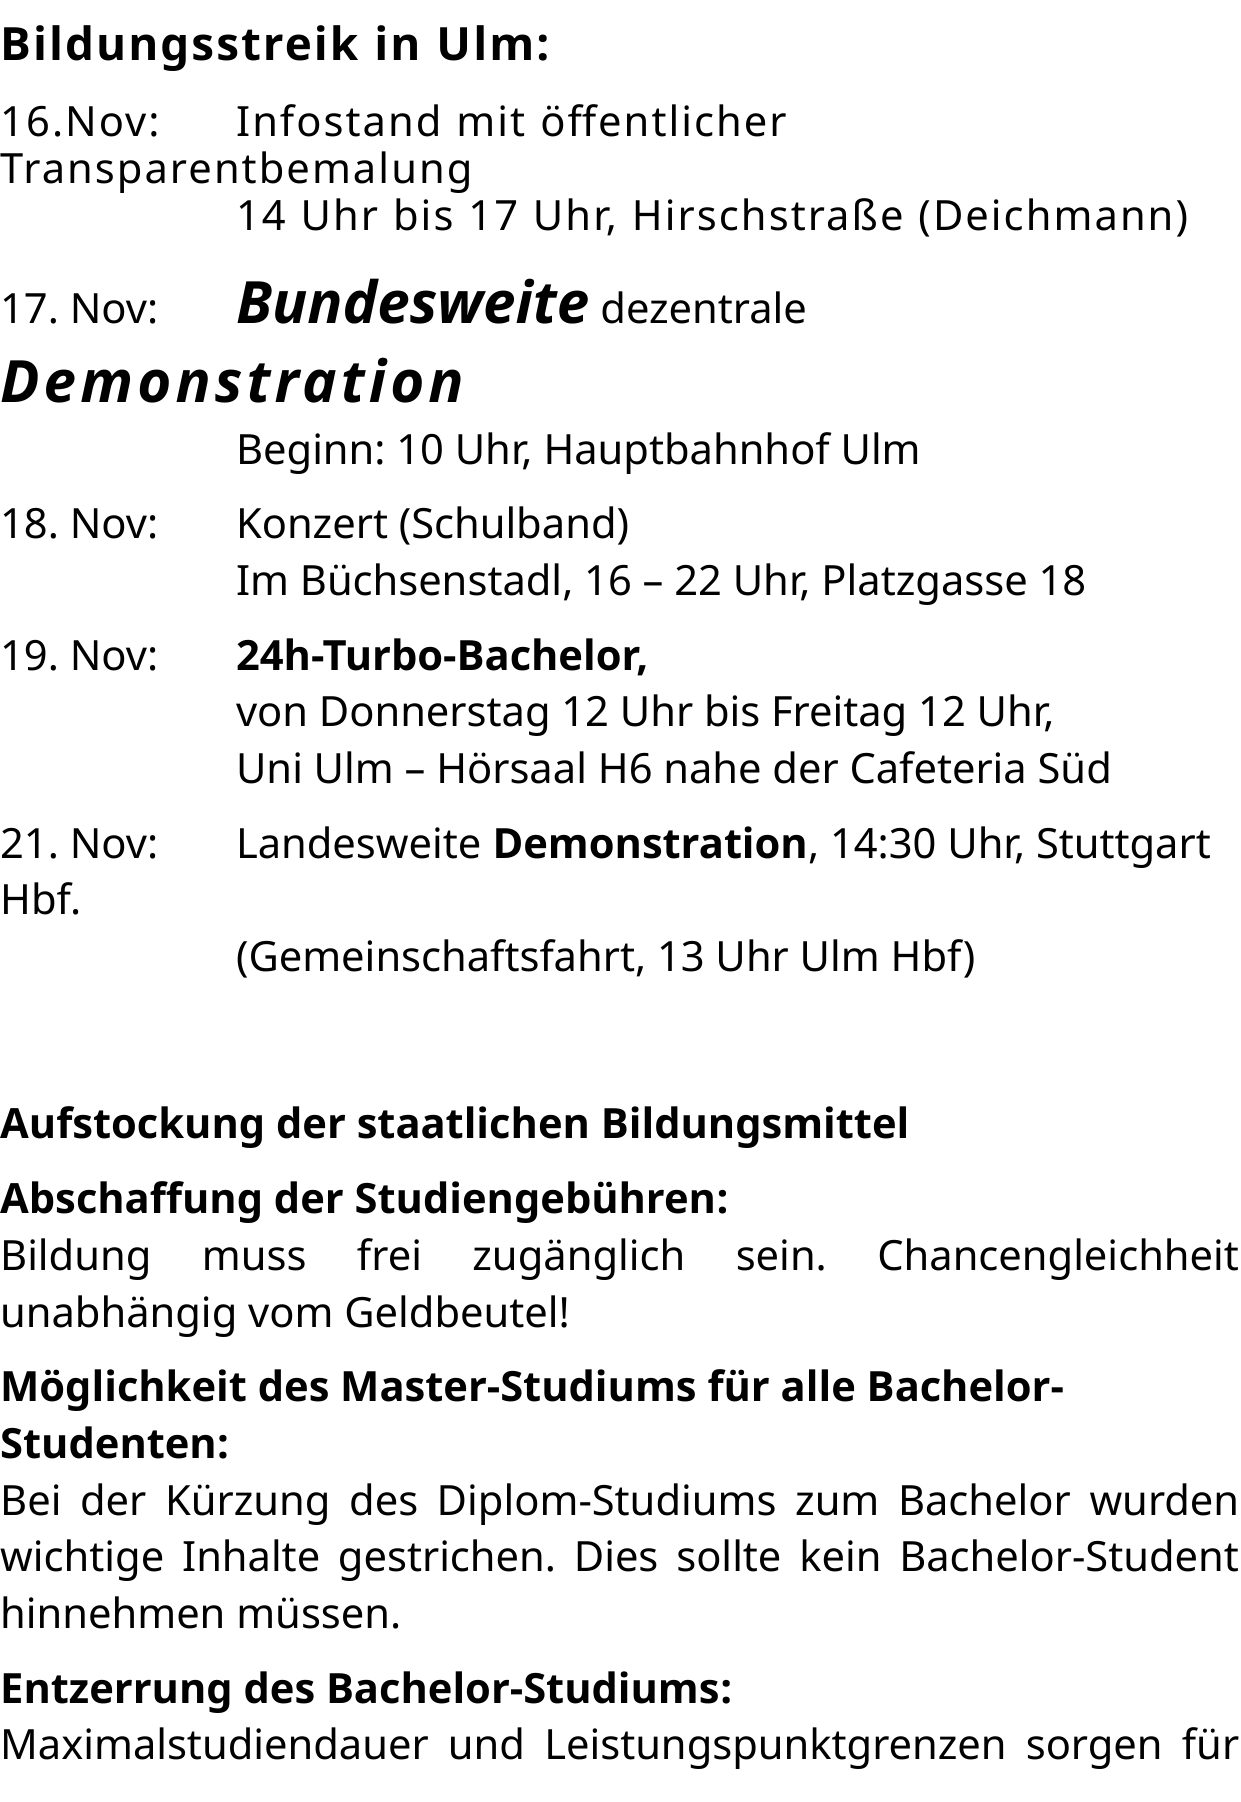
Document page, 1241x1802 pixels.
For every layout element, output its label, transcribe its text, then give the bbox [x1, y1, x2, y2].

text 18. Nov: Konzert (Schulband) Im Büchsenstadl, 16 – 22 Uhr, Platzgasse 18 [0, 494, 1240, 608]
text Entzerrung des Bachelor-Studiums: [0, 1658, 1240, 1715]
text Bei der Kürzung des Diplom-Studiums zum Bachelor wurden wichtige Inhalte gestrichen. Dies sollte kein Bachelor-Student hinnehmen müssen. [0, 1470, 1240, 1641]
text Möglichkeit des Master-Studiums für alle Bachelor-Studenten: [0, 1357, 1240, 1470]
text 17. Nov: Bundesweite dezentrale Demonstration Beginn: 10 Uhr, Hauptbahnhof Ulm [0, 261, 1240, 476]
text Abschaffung der Studiengebühren: [0, 1169, 1240, 1226]
text Aufstockung der staatlichen Bildungsmittel [0, 1094, 1240, 1151]
text Bildungsstreik in Ulm: [0, 12, 1240, 74]
text 21. Nov: Landesweite Demonstration, 14:30 Uhr, Stuttgart Hbf. (Gemeinschaftsfahrt, 13 Uhr Ulm Hbf) [0, 813, 1240, 984]
text 19. Nov: 24h-Turbo-Bachelor, von Donnerstag 12 Uhr bis Freitag 12 Uhr, Uni Ulm – Hörsaal H6 nahe der Cafeteria Süd [0, 625, 1240, 796]
text Maximalstudiendauer und Leistungspunktgrenzen sorgen für [0, 1715, 1240, 1772]
text Bildung muss frei zugänglich sein. Chancengleichheit unabhängig vom Geldbeutel! [0, 1226, 1240, 1339]
text 16.Nov: Infostand mit öffentlicher Transparentbemalung 14 Uhr bis 17 Uhr, Hirschstraße (Deichmann) [0, 92, 1240, 243]
